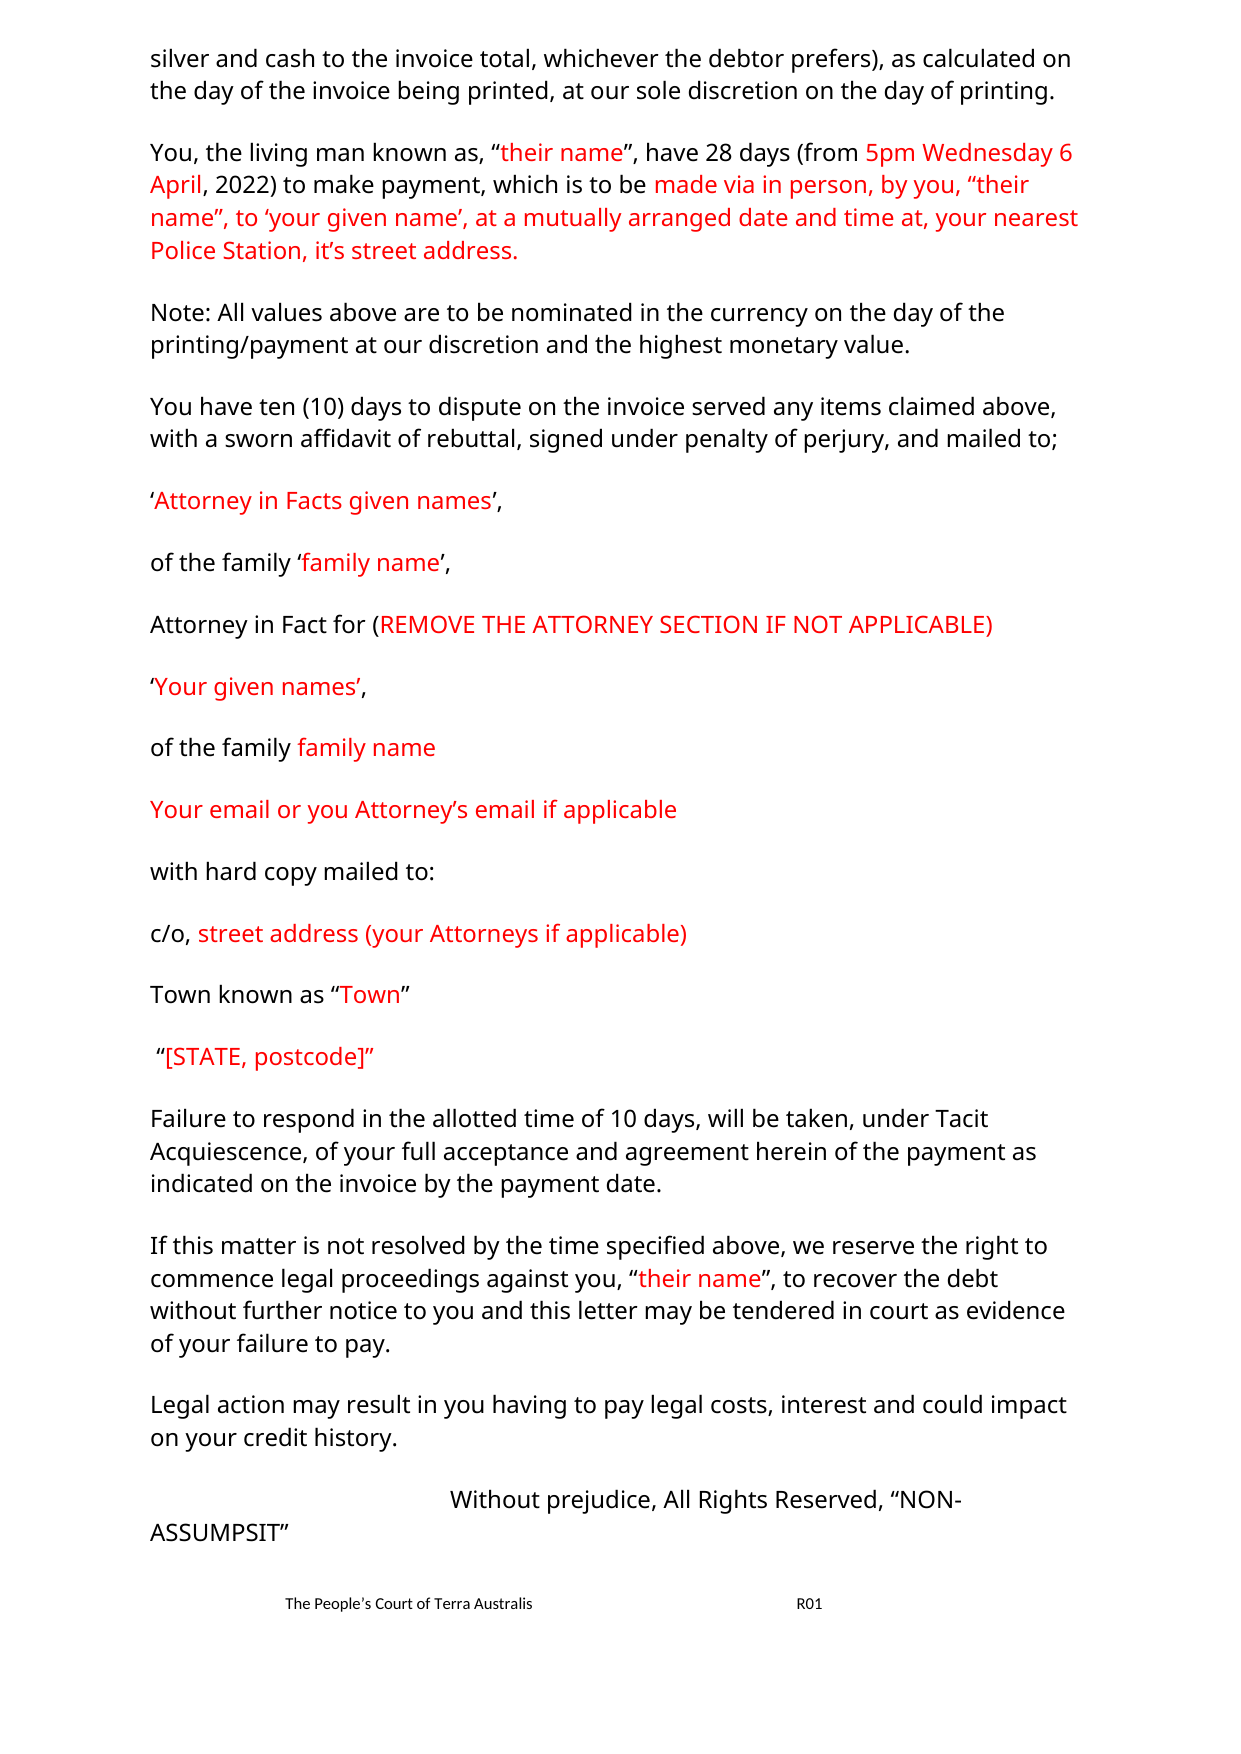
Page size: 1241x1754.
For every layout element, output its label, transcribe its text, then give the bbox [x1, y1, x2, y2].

text ‘Your given names’, [150, 669, 1090, 702]
text “[STATE, postcode]” [150, 1040, 1090, 1073]
text Legal action may result in you having to pay legal costs, interest and could impact on your credit history. [150, 1388, 1090, 1453]
text Your email or you Attorney’s email if applicable [150, 793, 1090, 826]
text Without prejudice, All Rights Reserved, “NON-ASSUMPSIT” [150, 1483, 1090, 1548]
text Note: All values above are to be nominated in the currency on the day of the printing/payment at our discretion and the highest monetary value. [150, 295, 1090, 361]
text c/o, street address (your Attorneys if applicable) [150, 916, 1090, 949]
text of the family ‘family name’, [150, 546, 1090, 578]
text silver and cash to the invoice total, whichever the debtor prefers), as calculated on the day of the invoice being printed, at our sole discretion on the day of printing. [150, 41, 1090, 107]
text of the family family name [150, 731, 1090, 764]
text Failure to respond in the allotted time of 10 days, will be taken, under Tacit Acquiescence, of your full acceptance and agreement herein of the payment as indicated on the invoice by the payment date. [150, 1102, 1090, 1199]
text Town known as “Town” [150, 978, 1090, 1011]
text ‘Attorney in Facts given names’, [150, 484, 1090, 517]
text If this matter is not resolved by the time specified above, we reserve the right to commence legal proceedings against you, “their name”, to recover the debt without further notice to you and this letter may be tendered in court as evidence of your failure to pay. [150, 1229, 1090, 1359]
text You have ten (10) days to dispute on the invoice served any items claimed above, with a sworn affidavit of rebuttal, signed under penalty of perjury, and mailed to; [150, 390, 1090, 455]
text with hard copy mailed to: [150, 855, 1090, 887]
text You, the living man known as, “their name”, have 28 days (from 5pm Wednesday 6 April, 2022) to make payment, which is to be made via in person, by you, “their name”, to ‘your given name’, at a mutually arranged date and time at, your nearest Police Station, it’s street address. [150, 136, 1090, 266]
text Attorney in Fact for (REMOVE THE ATTORNEY SECTION IF NOT APPLICABLE) [150, 608, 1090, 640]
